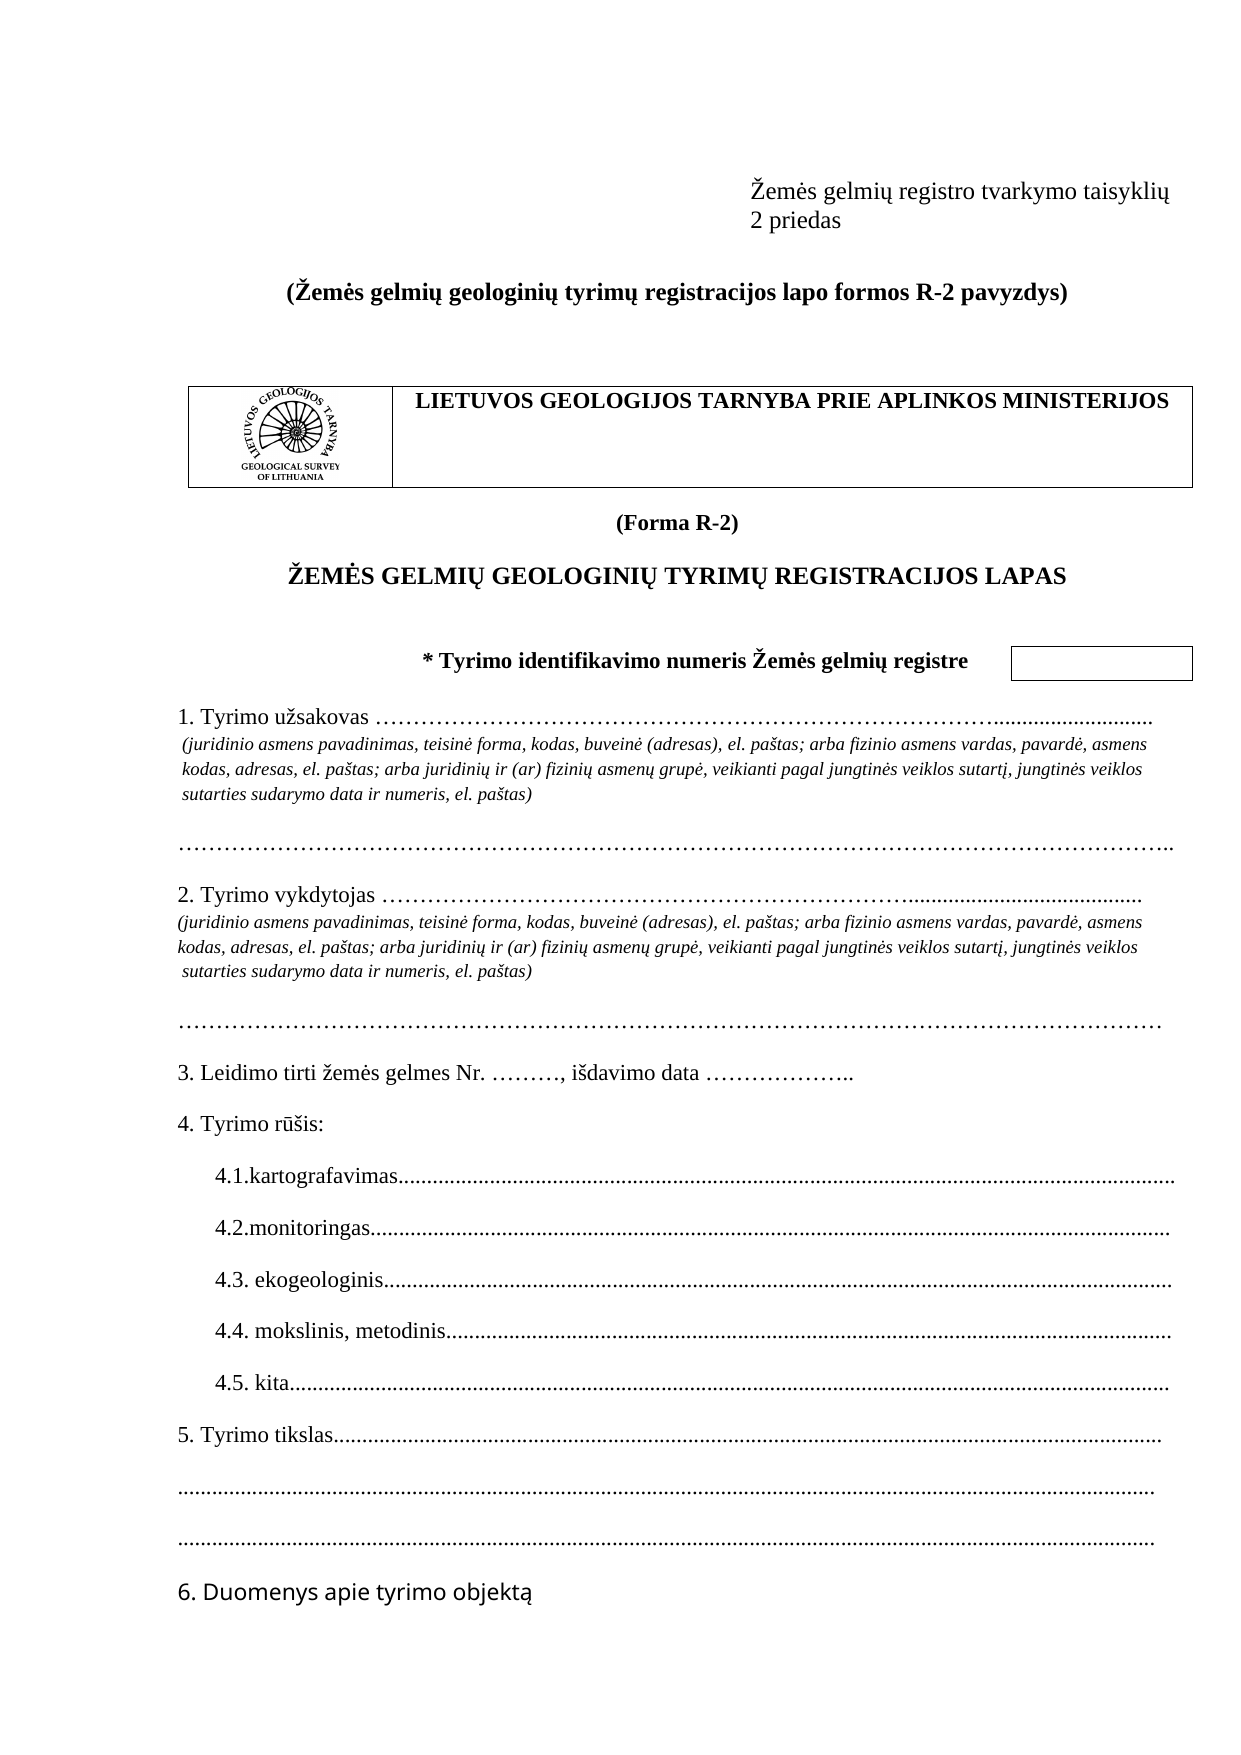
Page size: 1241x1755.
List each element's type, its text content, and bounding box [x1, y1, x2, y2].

table_header [189, 387, 392, 487]
text 5. Tyrimo tikslas................................................................................................................................................. [177, 1421, 1177, 1447]
table_header [982, 646, 1011, 680]
text kodas, adresas, el. paštas; arba juridinių ir (ar) fizinių asmenų grupė, veikianti pagal jungtinės veiklos sutartį, jungtinės veiklos [177, 936, 1177, 957]
text (Forma R-2) [177, 509, 1177, 536]
text ŽEMĖS GELMIŲ GEOLOGINIŲ TYRIMŲ REGISTRACIJOS LAPAS [177, 561, 1177, 590]
text (juridinio asmens pavadinimas, teisinė forma, kodas, buveinė (adresas), el. paštas; arba fizinio asmens vardas, pavardė, asmens [177, 911, 1177, 932]
text 4.2.monitoringas............................................................................................................................................ [177, 1214, 1177, 1240]
text ………………………………………………………………………………………………………………….. [177, 829, 1177, 855]
text 4.1.kartografavimas........................................................................................................................................ [177, 1162, 1177, 1188]
text 4.4. mokslinis, metodinis............................................................................................................................... [177, 1317, 1177, 1344]
text sutarties sudarymo data ir numeris, el. paštas) [177, 782, 1177, 804]
text ........................................................................................................................................................................... [177, 1524, 1177, 1551]
text 2 priedas [177, 205, 1177, 234]
text (juridinio asmens pavadinimas, teisinė forma, kodas, buveinė (adresas), el. paštas; arba fizinio asmens vardas, pavardė, asmens [177, 733, 1177, 754]
text 2. Tyrimo vykdytojas ……………………………………………………………......................................... [177, 881, 1177, 907]
text 4.5. kita.......................................................................................................................................................... [177, 1369, 1177, 1396]
text 1. Tyrimo užsakovas ………………………………………………………………………............................ [177, 703, 1177, 729]
text 3. Leidimo tirti žemės gelmes Nr. ………, išdavimo data ……………….. [177, 1058, 1177, 1085]
text (Žemės gelmių geologinių tyrimų registracijos lapo formos R-2 pavyzdys) [177, 277, 1177, 306]
text ………………………………………………………………………………………………………………… [177, 1007, 1177, 1033]
text ........................................................................................................................................................................... [177, 1473, 1177, 1499]
text 4.3. ekogeologinis.......................................................................................................................................... [177, 1266, 1177, 1292]
table_header * Tyrimo identifikavimo numeris Žemės gelmių registre [410, 646, 982, 680]
text sutarties sudarymo data ir numeris, el. paštas) [177, 960, 1177, 982]
text kodas, adresas, el. paštas; arba juridinių ir (ar) fizinių asmenų grupė, veikianti pagal jungtinės veiklos sutartį, jungtinės veiklos [177, 758, 1177, 779]
text 4. Tyrimo rūšis: [177, 1110, 1177, 1137]
text 6. Duomenys apie tyrimo objektą [177, 1576, 1177, 1607]
text Žemės gelmių registro tvarkymo taisyklių [177, 176, 1177, 205]
table_header LIETUVOS GEOLOGIJOS TARNYBA PRIE APLINKOS MINISTERIJOS [393, 387, 1192, 487]
table_header [1012, 647, 1192, 680]
